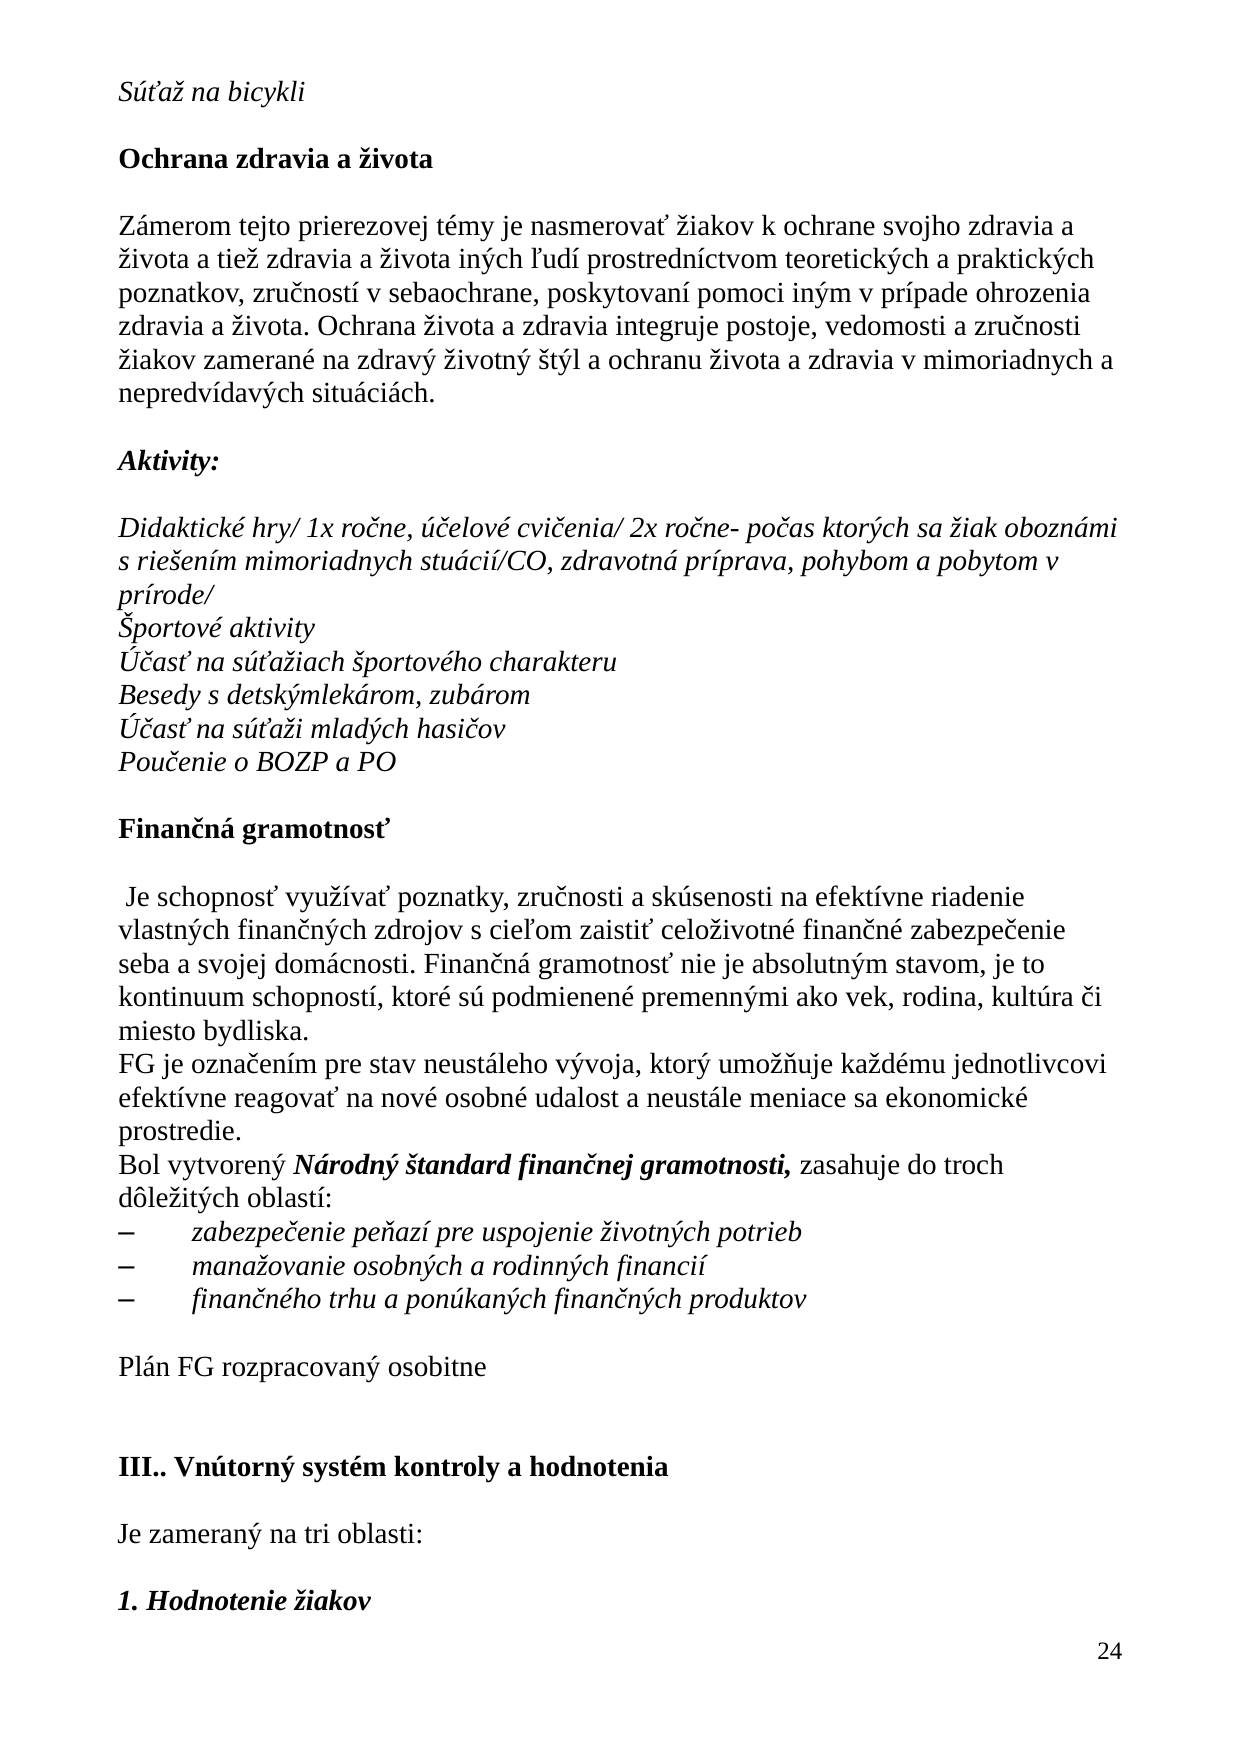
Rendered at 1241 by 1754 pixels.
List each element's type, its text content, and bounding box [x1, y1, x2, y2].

text Účasť na súťažiach športového charakteru [118, 644, 1122, 677]
text III.. Vnútorný systém kontroly a hodnotenia [118, 1449, 1122, 1483]
list manažovanie osobných a rodinných financií [118, 1248, 1122, 1281]
text Súťaž na bicykli [118, 74, 1122, 107]
text Besedy s detskýmlekárom, zubárom [118, 677, 1122, 711]
text Je zameraný na tri oblasti: [81, 1516, 1122, 1550]
text Účasť na súťaži mladých hasičov [118, 711, 1122, 744]
text 1. Hodnotenie žiakov [81, 1583, 1122, 1617]
text Je schopnosť využívať poznatky, zručnosti a skúsenosti na efektívne riadenie vlastných finančných zdrojov s cieľom zaistiť celoživotné finančné zabezpečenie seba a svojej domácnosti. Finančná gramotnosť nie je absolutným stavom, je to kontinuum schopností, ktoré sú podmienené premennými ako vek, rodina, kultúra či miesto bydliska. [118, 879, 1122, 1046]
text Didaktické hry/ 1x ročne, účelové cvičenia/ 2x ročne- počas ktorých sa žiak oboznámi s riešením mimoriadnych stuácií/CO, zdravotná príprava, pohybom a pobytom v prírode/ [118, 510, 1122, 610]
text Aktivity: [118, 443, 1122, 476]
text Zámerom tejto prierezovej témy je nasmerovať žiakov k ochrane svojho zdravia a života a tiež zdravia a života iných ľudí prostredníctvom teoretických a praktických poznatkov, zručností v sebaochrane, poskytovaní pomoci iným v prípade ohrozenia zdravia a života. Ochrana života a zdravia integruje postoje, vedomosti a zručnosti žiakov zamerané na zdravý životný štýl a ochranu života a zdravia v mimoriadnych a nepredvídavých situáciách. [118, 208, 1122, 409]
text Športové aktivity [118, 610, 1122, 644]
text Bol vytvorený Národný štandard finančnej gramotnosti, zasahuje do troch dôležitých oblastí: [118, 1147, 1122, 1214]
text Ochrana zdravia a života [118, 141, 1122, 174]
list zabezpečenie peňazí pre uspojenie životných potrieb [118, 1214, 1122, 1248]
text Plán FG rozpracovaný osobitne [118, 1349, 1122, 1382]
text Finančná gramotnosť [118, 812, 1122, 845]
list finančného trhu a ponúkaných finančných produktov [118, 1281, 1122, 1315]
text FG je označením pre stav neustáleho vývoja, ktorý umožňuje každému jednotlivcovi efektívne reagovať na nové osobné udalost a neustále meniace sa ekonomické prostredie. [118, 1046, 1122, 1147]
text Poučenie o BOZP a PO [118, 744, 1122, 778]
